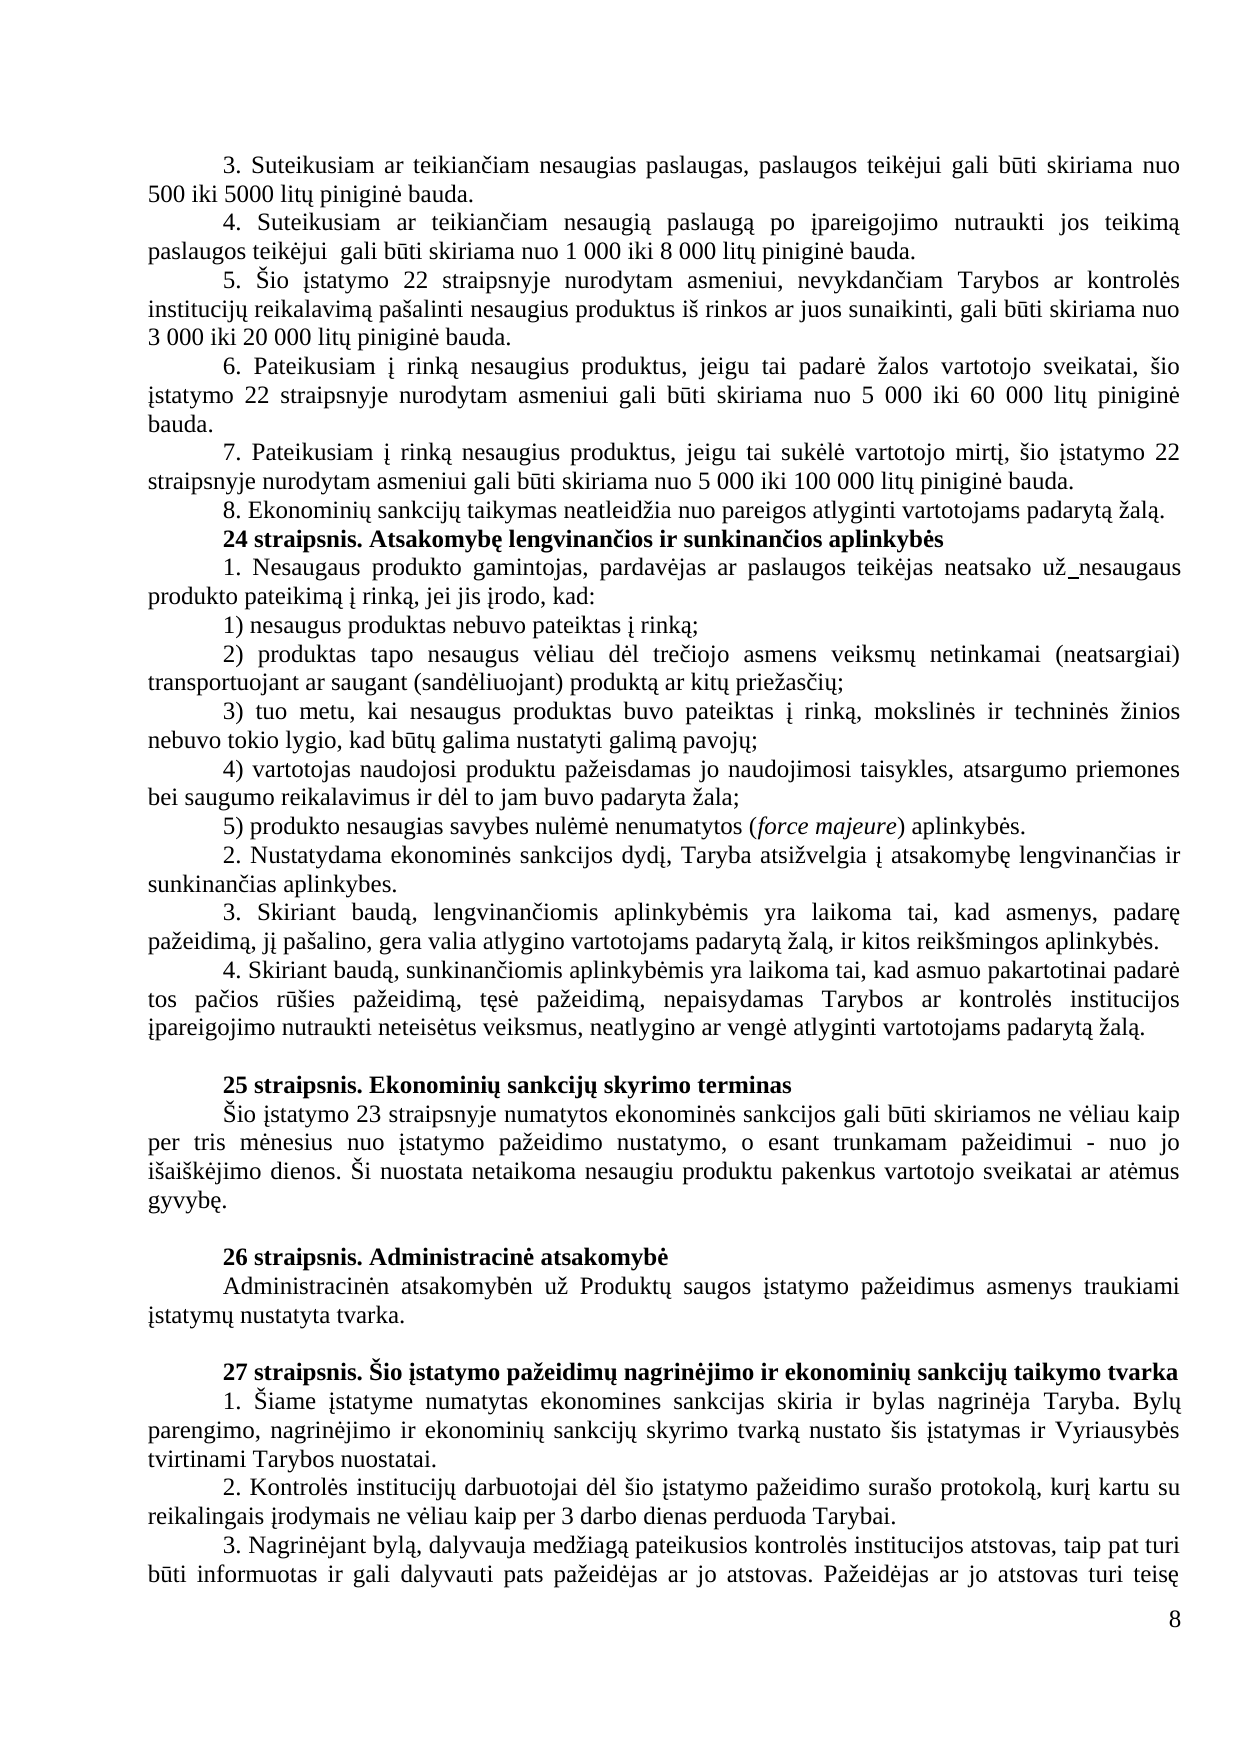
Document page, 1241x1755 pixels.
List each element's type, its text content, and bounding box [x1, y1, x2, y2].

text 4. Suteikusiam ar teikiančiam nesaugią paslaugą po įpareigojimo nutraukti jos teikimą paslaugos teikėjui gali būti skiriama nuo 1 000 iki 8 000 litų piniginė bauda. [148, 207, 1181, 265]
text 1. Šiame įstatyme numatytas ekonomines sankcijas skiria ir bylas nagrinėja Taryba. Bylų parengimo, nagrinėjimo ir ekonominių sankcijų skyrimo tvarką nustato šis įstatymas ir Vyriausybės tvirtinami Tarybos nuostatai. [148, 1386, 1181, 1472]
text 1) nesaugus produktas nebuvo pateiktas į rinką; [148, 610, 1181, 639]
text 8. Ekonominių sankcijų taikymas neatleidžia nuo pareigos atlyginti vartotojams padarytą žalą. [148, 495, 1181, 524]
text 26 straipsnis. Administracinė atsakomybė [148, 1242, 1181, 1271]
text 5. Šio įstatymo 22 straipsnyje nurodytam asmeniui, nevykdančiam Tarybos ar kontrolės institucijų reikalavimą pašalinti nesaugius produktus iš rinkos ar juos sunaikinti, gali būti skiriama nuo 3 000 iki 20 000 litų piniginė bauda. [148, 265, 1181, 351]
text 1. Nesaugaus produkto gamintojas, pardavėjas ar paslaugos teikėjas neatsako už nesaugaus produkto pateikimą į rinką, jei jis įrodo, kad: [148, 552, 1181, 610]
text 3. Nagrinėjant bylą, dalyvauja medžiagą pateikusios kontrolės institucijos atstovas, taip pat turi būti informuotas ir gali dalyvauti pats pažeidėjas ar jo atstovas. Pažeidėjas ar jo atstovas turi teisę [148, 1530, 1181, 1587]
text 4. Skiriant baudą, sunkinančiomis aplinkybėmis yra laikoma tai, kad asmuo pakartotinai padarė tos pačios rūšies pažeidimą, tęsė pažeidimą, nepaisydamas Tarybos ar kontrolės institucijos įpareigojimo nutraukti neteisėtus veiksmus, neatlygino ar vengė atlyginti vartotojams padarytą žalą. [148, 955, 1181, 1041]
text 7. Pateikusiam į rinką nesaugius produktus, jeigu tai sukėlė vartotojo mirtį, šio įstatymo 22 straipsnyje nurodytam asmeniui gali būti skiriama nuo 5 000 iki 100 000 litų piniginė bauda. [148, 437, 1181, 495]
text Administracinėn atsakomybėn už Produktų saugos įstatymo pažeidimus asmenys traukiami įstatymų nustatyta tvarka. [148, 1271, 1181, 1329]
text 25 straipsnis. Ekonominių sankcijų skyrimo terminas [148, 1070, 1181, 1099]
text 27 straipsnis. Šio įstatymo pažeidimų nagrinėjimo ir ekonominių sankcijų taikymo tvarka [148, 1357, 1181, 1386]
text 2. Kontrolės institucijų darbuotojai dėl šio įstatymo pažeidimo surašo protokolą, kurį kartu su reikalingais įrodymais ne vėliau kaip per 3 darbo dienas perduoda Tarybai. [148, 1472, 1181, 1530]
text Šio įstatymo 23 straipsnyje numatytos ekonominės sankcijos gali būti skiriamos ne vėliau kaip per tris mėnesius nuo įstatymo pažeidimo nustatymo, o esant trunkamam pažeidimui - nuo jo išaiškėjimo dienos. Ši nuostata netaikoma nesaugiu produktu pakenkus vartotojo sveikatai ar atėmus gyvybę. [148, 1099, 1181, 1214]
text 5) produkto nesaugias savybes nulėmė nenumatytos (force majeure) aplinkybės. [223, 811, 1181, 840]
text 24 straipsnis. Atsakomybę lengvinančios ir sunkinančios aplinkybės [148, 524, 1181, 552]
text 6. Pateikusiam į rinką nesaugius produktus, jeigu tai padarė žalos vartotojo sveikatai, šio įstatymo 22 straipsnyje nurodytam asmeniui gali būti skiriama nuo 5 000 iki 60 000 litų piniginė bauda. [148, 351, 1181, 437]
text 3. Suteikusiam ar teikiančiam nesaugias paslaugas, paslaugos teikėjui gali būti skiriama nuo 500 iki 5000 litų piniginė bauda. [148, 150, 1181, 207]
text 4) vartotojas naudojosi produktu pažeisdamas jo naudojimosi taisykles, atsargumo priemones bei saugumo reikalavimus ir dėl to jam buvo padaryta žala; [148, 754, 1181, 811]
text 2. Nustatydama ekonominės sankcijos dydį, Taryba atsižvelgia į atsakomybę lengvinančias ir sunkinančias aplinkybes. [148, 840, 1181, 897]
text 3. Skiriant baudą, lengvinančiomis aplinkybėmis yra laikoma tai, kad asmenys, padarę pažeidimą, jį pašalino, gera valia atlygino vartotojams padarytą žalą, ir kitos reikšmingos aplinkybės. [148, 897, 1181, 955]
text 3) tuo metu, kai nesaugus produktas buvo pateiktas į rinką, mokslinės ir techninės žinios nebuvo tokio lygio, kad būtų galima nustatyti galimą pavojų; [148, 696, 1181, 754]
text 2) produktas tapo nesaugus vėliau dėl trečiojo asmens veiksmų netinkamai (neatsargiai) transportuojant ar saugant (sandėliuojant) produktą ar kitų priežasčių; [148, 639, 1181, 696]
